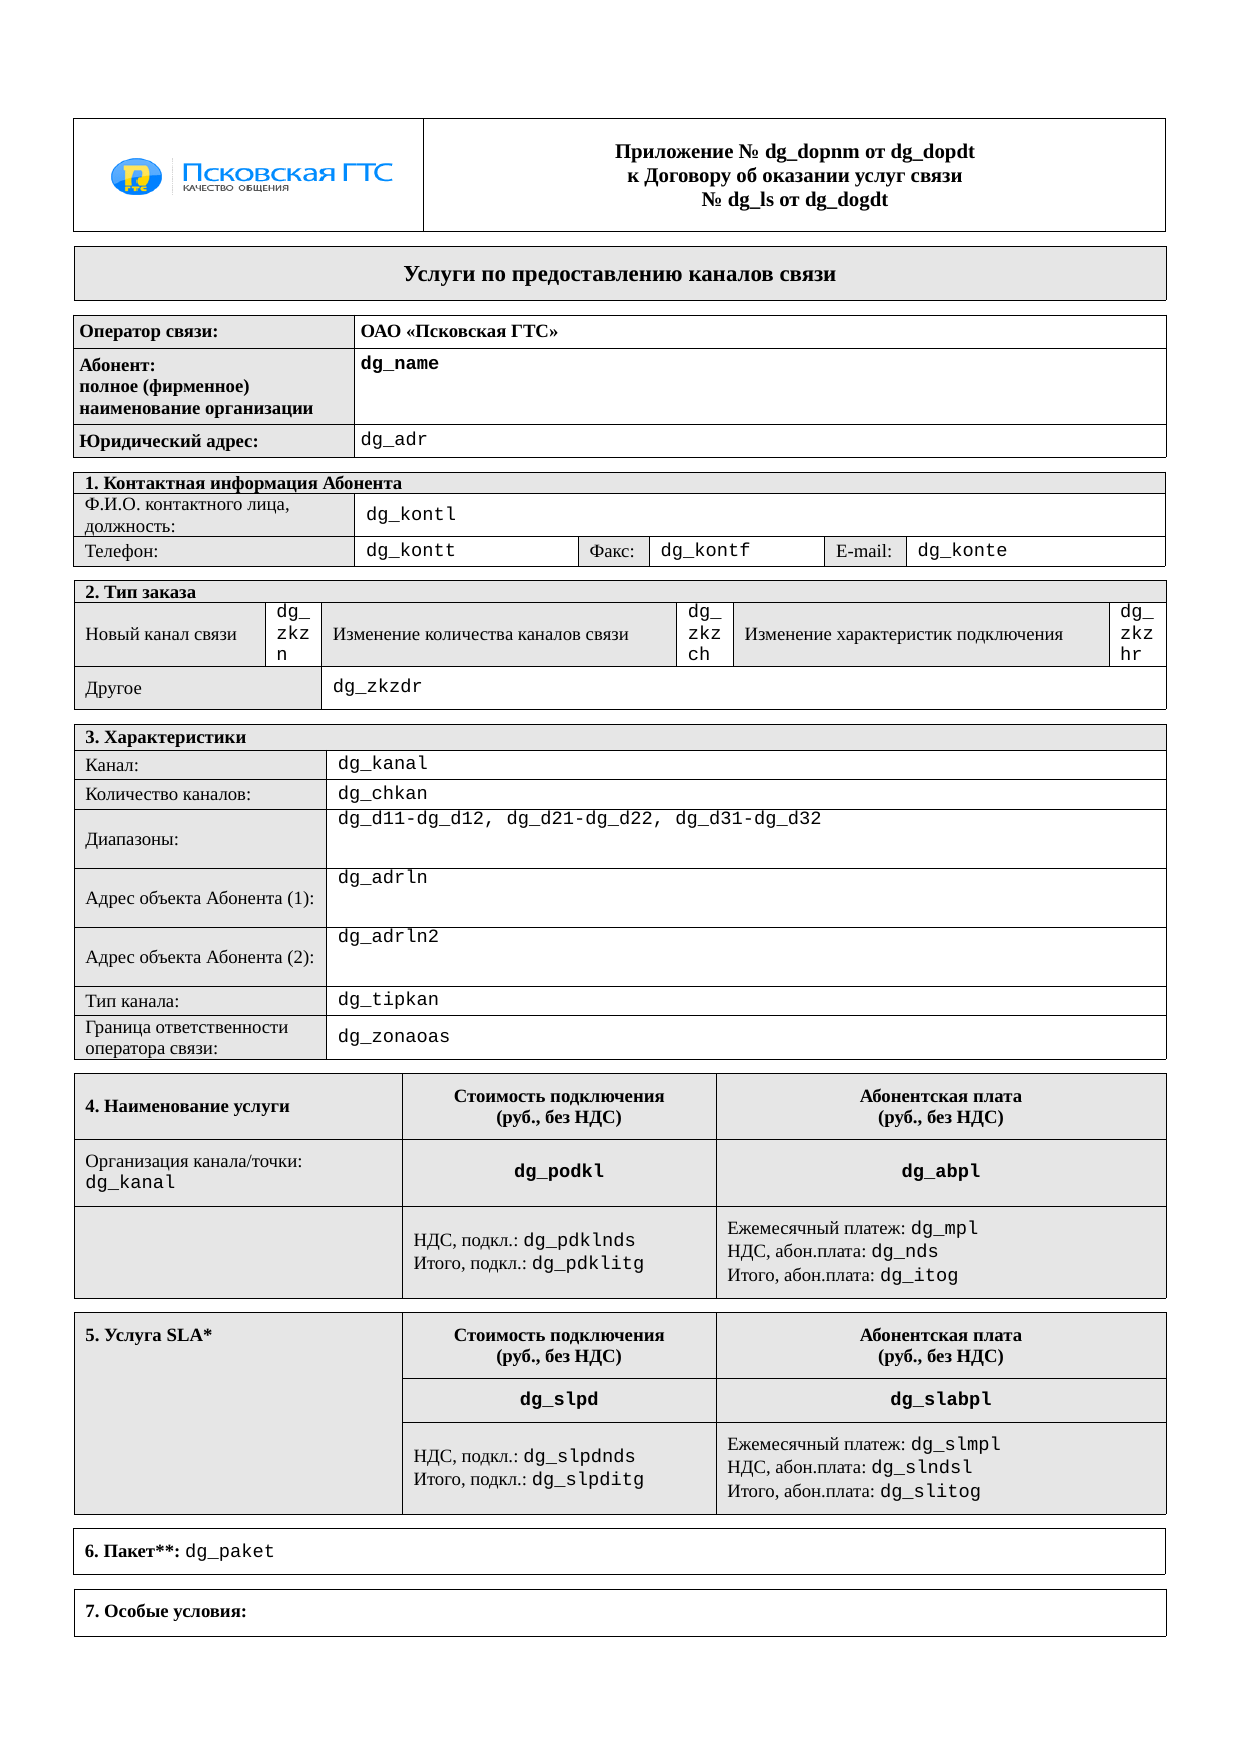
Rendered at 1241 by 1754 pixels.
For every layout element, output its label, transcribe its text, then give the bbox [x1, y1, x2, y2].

table_cell dg_d11-dg_d12, dg_d21-dg_d22, dg_d31-dg_d32 [327, 810, 1166, 868]
table_header 6. Пакет**: dg_paket [74, 1529, 1165, 1574]
table_cell Канал: [75, 751, 326, 779]
table_cell E-mail: [825, 537, 906, 566]
table_header 7. Особые условия: [75, 1590, 1166, 1636]
table_cell dg_chkan [327, 780, 1166, 809]
table_cell НДС, подкл.: dg_slpdnds Итого, подкл.: dg_slpditg [403, 1423, 716, 1514]
table_header Абонентская плата (руб., без НДС) [717, 1313, 1166, 1378]
table_cell Граница ответственности оператора связи: [75, 1016, 326, 1059]
table_cell Факс: [579, 537, 649, 566]
table_header 2. Тип заказа [75, 581, 1166, 602]
table_cell НДС, подкл.: dg_pdklnds Итого, подкл.: dg_pdklitg [403, 1207, 716, 1298]
table_cell Юридический адрес: [74, 425, 354, 457]
table_cell Адрес объекта Абонента (2): [75, 928, 326, 986]
table_header Услуги по предоставлению каналов связи [75, 247, 1166, 300]
table_cell dg_adrln [327, 869, 1166, 927]
table_cell Изменение количества каналов связи [322, 603, 676, 666]
table_cell dg_slpd [403, 1379, 716, 1422]
table_cell Ежемесячный платеж: dg_mpl НДС, абон.плата: dg_nds Итого, абон.плата: dg_itog [717, 1207, 1166, 1298]
table_header Приложение № dg_dopnm от dg_dopdt к Договору об оказании услуг связи № dg_ls от dg_dogdt [424, 119, 1165, 231]
table_header 4. Наименование услуги [75, 1074, 402, 1139]
table_cell Другое [75, 667, 321, 709]
table_cell dg_kanal [327, 751, 1166, 779]
table_cell Изменение характеристик подключения [734, 603, 1109, 666]
table_cell dg_kontf [650, 537, 824, 566]
table_cell dg_abpl [717, 1140, 1166, 1206]
table_header Абонентская плата (руб., без НДС) [717, 1074, 1166, 1139]
table_header ОАО «Псковская ГТС» [355, 316, 1166, 348]
table_cell dg_kontl [355, 494, 1165, 536]
table_cell Абонент: полное (фирменное) наименование организации [74, 349, 354, 424]
table_cell Тип канала: [75, 987, 326, 1015]
table_cell [75, 1207, 402, 1298]
table_cell Новый канал связи [75, 603, 265, 666]
table_cell Организация канала/точки: dg_kanal [75, 1140, 402, 1206]
table_cell dg_tipkan [327, 987, 1166, 1015]
table_cell Адрес объекта Абонента (1): [75, 869, 326, 927]
table_cell Ежемесячный платеж: dg_slmpl НДС, абон.плата: dg_slndsl Итого, абон.плата: dg_slitog [717, 1423, 1166, 1514]
table_cell dg_adrln2 [327, 928, 1166, 986]
table_header 1. Контактная информация Абонента [74, 473, 1165, 493]
table_header 3. Характеристики [75, 725, 1166, 750]
table_cell dg_zkzdr [322, 667, 1166, 709]
table_header Оператор связи: [74, 316, 354, 348]
table_cell dg_konte [907, 537, 1165, 566]
table_header 5. Услуга SLA* [75, 1313, 402, 1514]
table_cell Количество каналов: [75, 780, 326, 809]
table_cell Диапазоны: [75, 810, 326, 868]
table_cell dg_zonaoas [327, 1016, 1166, 1059]
table_header Стоимость подключения (руб., без НДС) [403, 1313, 716, 1378]
table_cell dg_kontt [355, 537, 578, 566]
table_cell dg_zkzch [677, 603, 733, 666]
table_header [74, 119, 423, 231]
table_cell Ф.И.О. контактного лица, должность: [74, 494, 354, 536]
picture [101, 149, 397, 206]
table_cell dg_zkzn [266, 603, 321, 666]
table_header Стоимость подключения (руб., без НДС) [403, 1074, 716, 1139]
table_cell dg_zkzhr [1110, 603, 1166, 666]
table_cell dg_podkl [403, 1140, 716, 1206]
table_cell dg_adr [355, 425, 1166, 457]
table_cell dg_slabpl [717, 1379, 1166, 1422]
table_cell Телефон: [74, 537, 354, 566]
table_cell dg_name [355, 349, 1166, 424]
